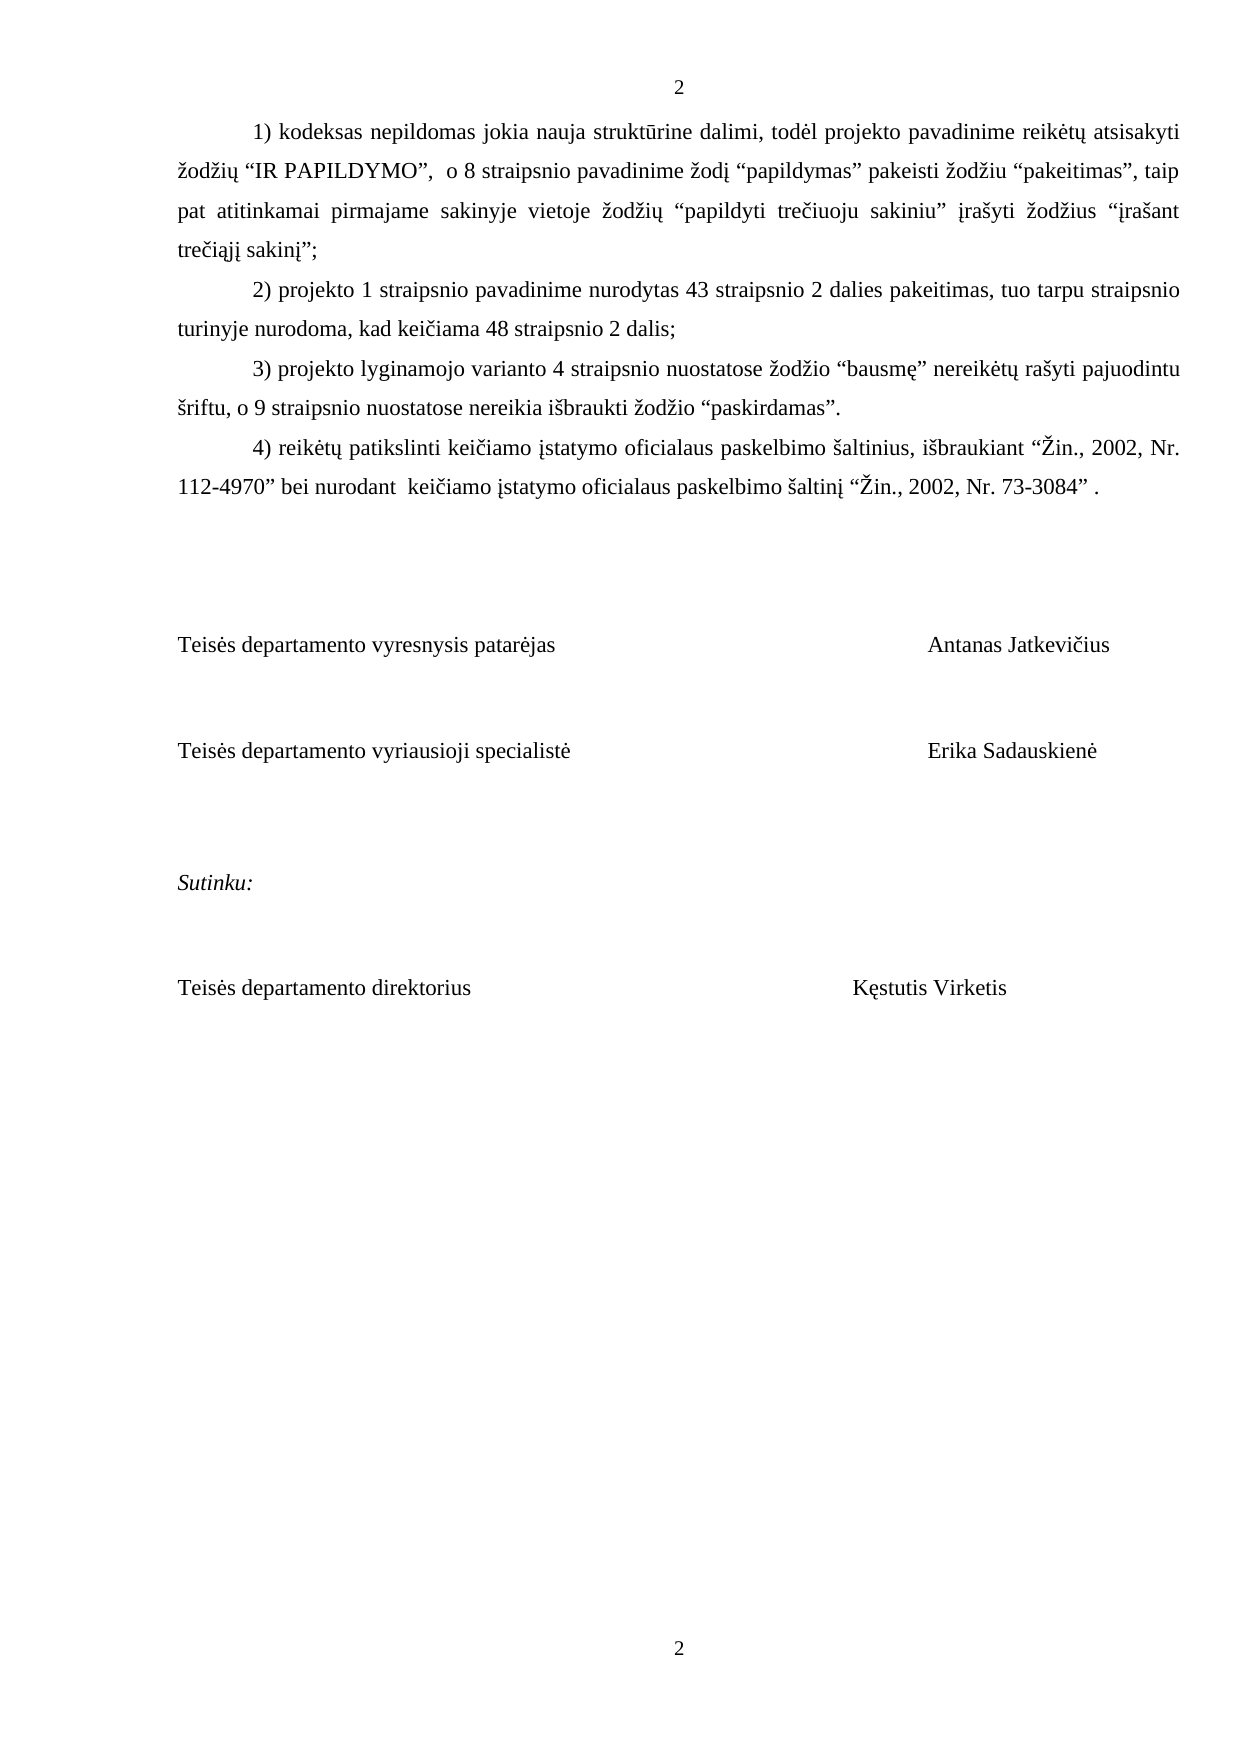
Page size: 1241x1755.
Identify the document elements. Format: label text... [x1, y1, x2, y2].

text Teisės departamento direktorius Kęstutis Virketis [177, 974, 1181, 1000]
text 4) reikėtų patikslinti keičiamo įstatymo oficialaus paskelbimo šaltinius, išbraukiant “Žin., 2002, Nr. 112-4970” bei nurodant keičiamo įstatymo oficialaus paskelbimo šaltinį “Žin., 2002, Nr. 73-3084” . [177, 434, 1181, 500]
text 3) projekto lyginamojo varianto 4 straipsnio nuostatose žodžio “bausmę” nereikėtų rašyti pajuodintu šriftu, o 9 straipsnio nuostatose nereikia išbraukti žodžio “paskirdamas”. [177, 355, 1181, 421]
text Teisės departamento vyresnysis patarėjas Antanas Jatkevičius [177, 631, 1181, 658]
text 1) kodeksas nepildomas jokia nauja struktūrine dalimi, todėl projekto pavadinime reikėtų atsisakyti žodžių “IR PAPILDYMO”, o 8 straipsnio pavadinime žodį “papildymas” pakeisti žodžiu “pakeitimas”, taip pat atitinkamai pirmajame sakinyje vietoje žodžių “papildyti trečiuoju sakiniu” įrašyti žodžius “įrašant trečiąjį sakinį”; [177, 118, 1181, 263]
text 2) projekto 1 straipsnio pavadinime nurodytas 43 straipsnio 2 dalies pakeitimas, tuo tarpu straipsnio turinyje nurodoma, kad keičiama 48 straipsnio 2 dalis; [177, 276, 1181, 342]
text Sutinku: [177, 868, 1181, 895]
text Teisės departamento vyriausioji specialistė Erika Sadauskienė [177, 737, 1181, 763]
